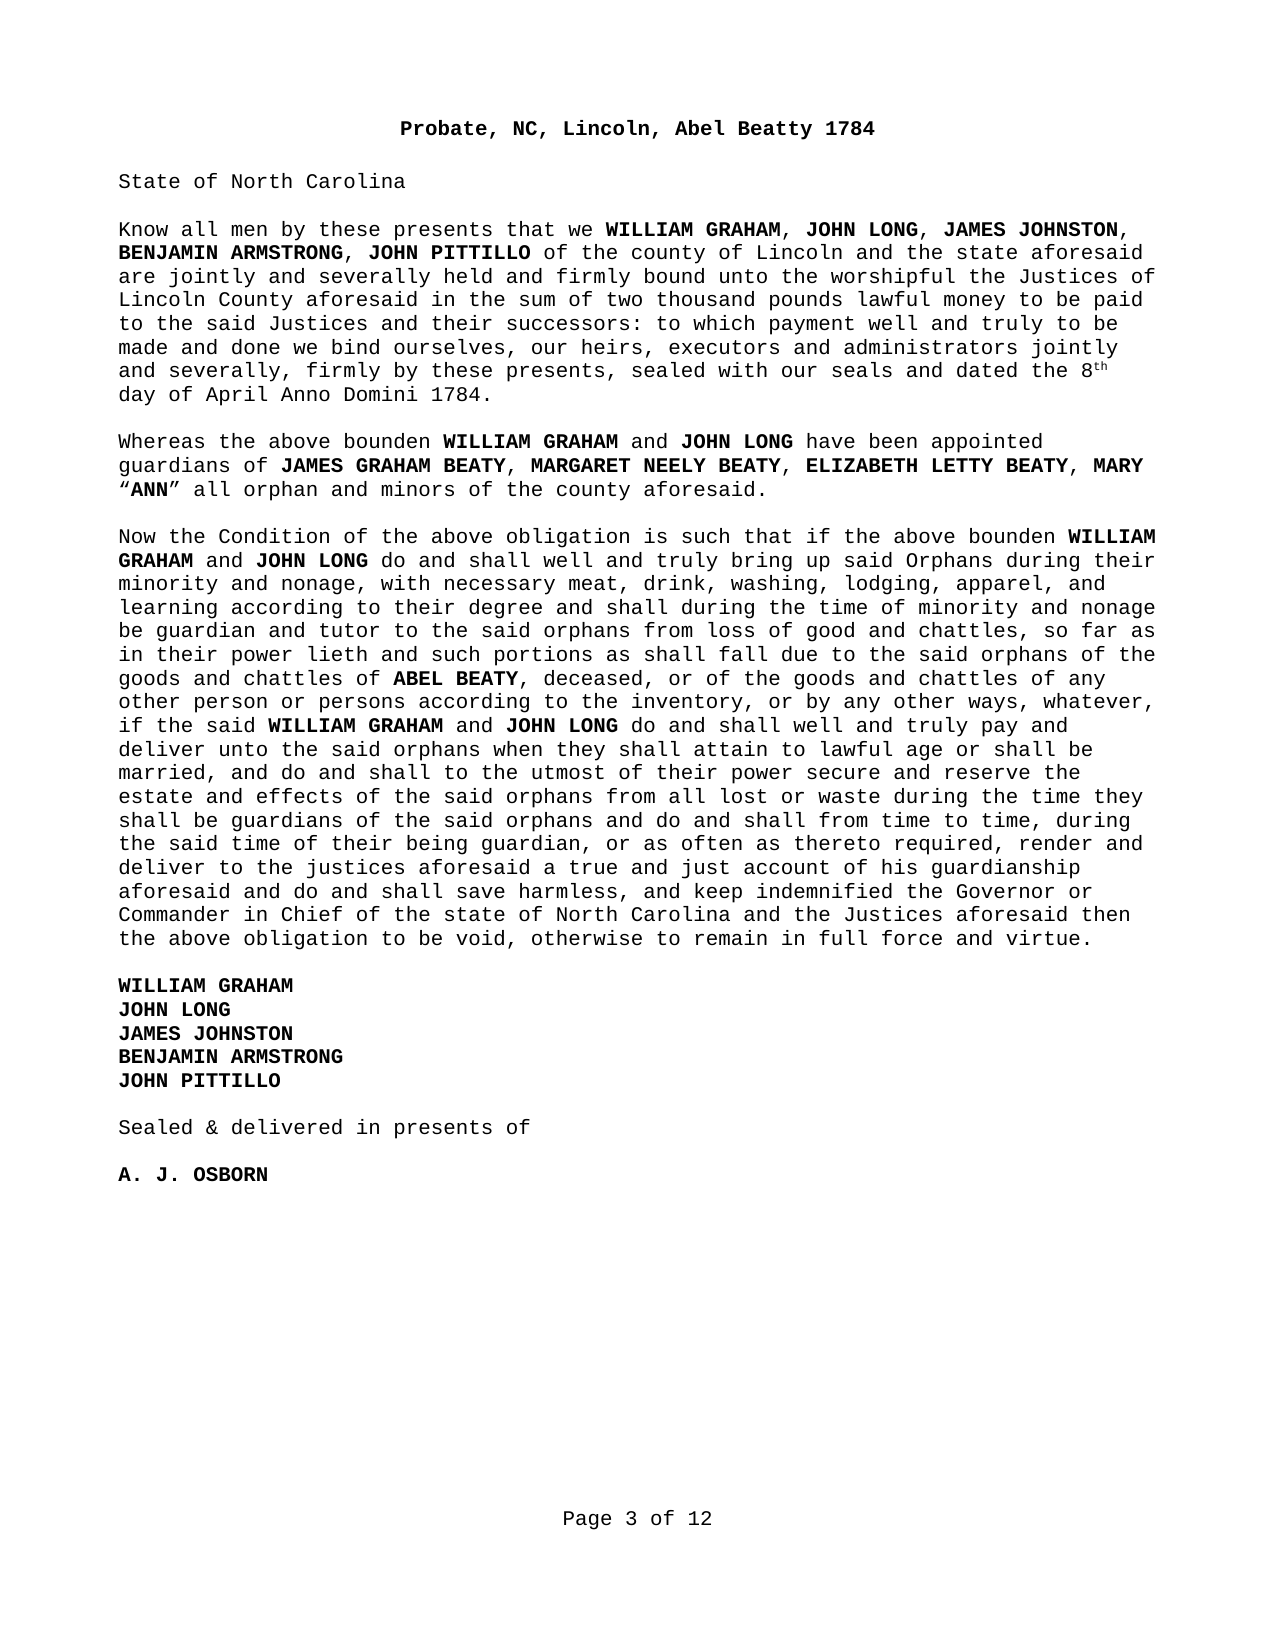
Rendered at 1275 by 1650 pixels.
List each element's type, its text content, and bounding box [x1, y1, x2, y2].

text Sealed & delivered in presents of [118, 1117, 1157, 1141]
text Know all men by these presents that we WILLIAM GRAHAM, JOHN LONG, JAMES JOHNSTON, BENJAMIN ARMSTRONG, JOHN PITTILLO of the county of Lincoln and the state aforesaid are jointly and severally held and firmly bound unto the worshipful the Justices of Lincoln County aforesaid in the sum of two thousand pounds lawful money to be paid to the said Justices and their successors: to which payment well and truly to be made and done we bind ourselves, our heirs, executors and administrators jointly and severally, firmly by these presents, sealed with our seals and dated the 8th day of April Anno Domini 1784. [118, 218, 1157, 408]
text State of North Carolina [118, 171, 1157, 195]
text Benjamin Armstrong [118, 1046, 1157, 1070]
text William Graham [118, 975, 1157, 999]
text James Johnston [118, 1022, 1157, 1046]
text John Pittillo [118, 1070, 1157, 1093]
text John Long [118, 999, 1157, 1022]
text Now the Condition of the above obligation is such that if the above bounden WILLIAM GRAHAM and JOHN LONG do and shall well and truly bring up said Orphans during their minority and nonage, with necessary meat, drink, washing, lodging, apparel, and learning according to their degree and shall during the time of minority and nonage be guardian and tutor to the said orphans from loss of good and chattles, so far as in their power lieth and such portions as shall fall due to the said orphans of the goods and chattles of ABEL BEATY, deceased, or of the goods and chattles of any other person or persons according to the inventory, or by any other ways, whatever, if the said WILLIAM GRAHAM and JOHN LONG do and shall well and truly pay and deliver unto the said orphans when they shall attain to lawful age or shall be married, and do and shall to the utmost of their power secure and reserve the estate and effects of the said orphans from all lost or waste during the time they shall be guardians of the said orphans and do and shall from time to time, during the said time of their being guardian, or as often as thereto required, render and deliver to the justices aforesaid a true and just account of his guardianship aforesaid and do and shall save harmless, and keep indemnified the Governor or Commander in Chief of the state of North Carolina and the Justices aforesaid then the above obligation to be void, otherwise to remain in full force and virtue. [118, 526, 1157, 952]
text Whereas the above bounden WILLIAM GRAHAM and JOHN LONG have been appointed guardians of JAMES GRAHAM BEATY, MARGARET NEELY BEATY, ELIZABETH LETTY BEATY, MARY “ANN” all orphan and minors of the county aforesaid. [118, 431, 1157, 502]
text A. J. OSBORN [118, 1164, 1157, 1188]
